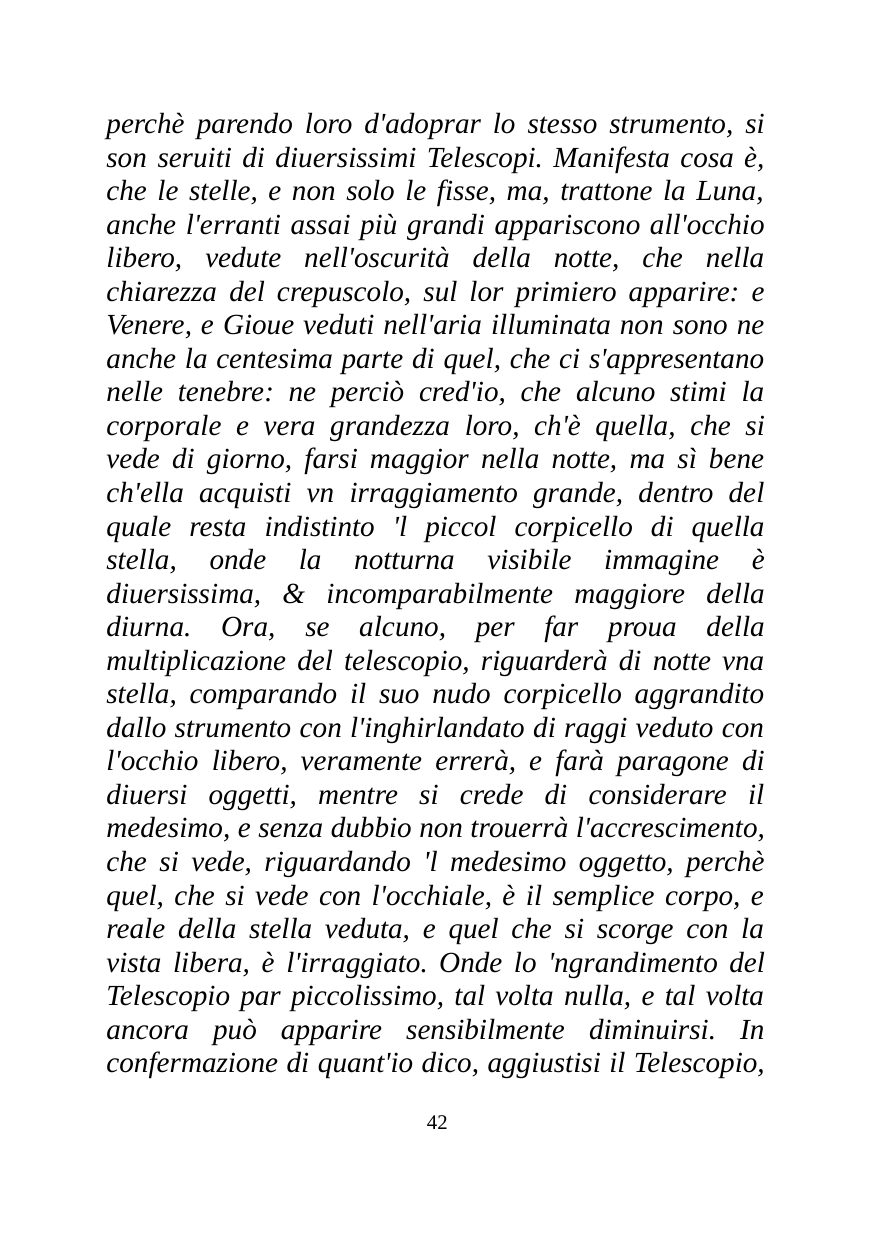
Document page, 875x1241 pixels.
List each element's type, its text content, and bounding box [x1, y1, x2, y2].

text perchè parendo loro d'adoprar lo stesso strumento, si son seruiti di diuersissimi Telescopi. Manifesta cosa è, che le stelle, e non solo le fisse, ma, trattone la Luna, anche l'erranti assai più grandi appariscono all'occhio libero, vedute nell'oscurità della notte, che nella chiarezza del crepuscolo, sul lor primiero apparire: e Venere, e Gioue veduti nell'aria illuminata non sono ne anche la centesima parte di quel, che ci s'appresentano nelle tenebre: ne perciò cred'io, che alcuno stimi la corporale e vera grandezza loro, ch'è quella, che si vede di giorno, farsi maggior nella notte, ma sì bene ch'ella acquisti vn irraggiamento grande, dentro del quale resta indistinto 'l piccol corpicello di quella stella, onde la notturna visibile immagine è diuersissima, & incomparabilmente maggiore della diurna. Ora, se alcuno, per far proua della multiplicazione del telescopio, riguarderà di notte vna stella, comparando il suo nudo corpicello aggrandito dallo strumento con l'inghirlandato di raggi veduto con l'occhio libero, veramente errerà, e farà paragone di diuersi oggetti, mentre si crede di considerare il medesimo, e senza dubbio non trouerrà l'accrescimento, che si vede, riguardando 'l medesimo oggetto, perchè quel, che si vede con l'occhiale, è il semplice corpo, e reale della stella veduta, e quel che si scorge con la vista libera, è l'irraggiato. Onde lo 'ngrandimento del Telescopio par piccolissimo, tal volta nulla, e tal volta ancora può apparire sensibilmente diminuirsi. In confermazione di quant'io dico, aggiustisi il Telescopio, [106, 106, 768, 1079]
